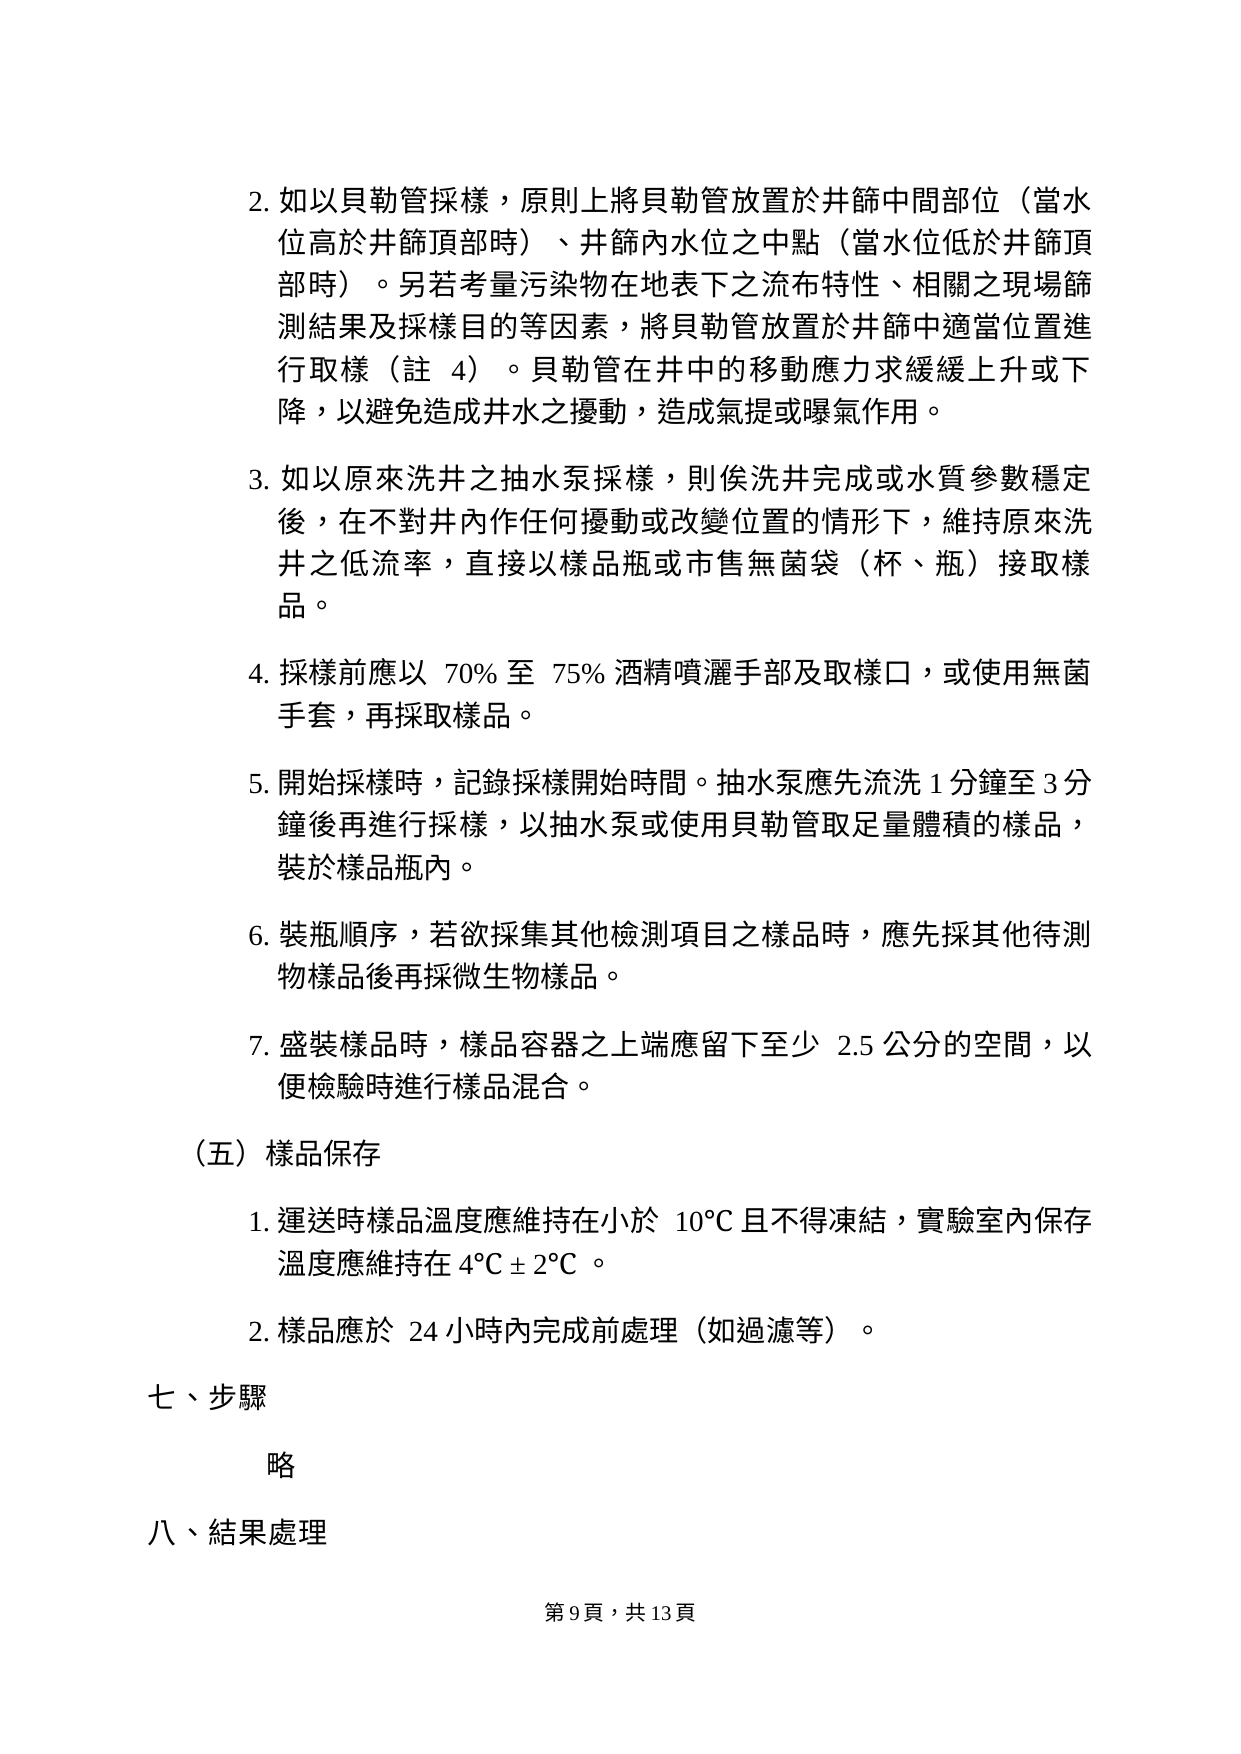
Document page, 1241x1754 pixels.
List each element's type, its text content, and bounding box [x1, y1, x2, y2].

text 5. 開始採樣時，記錄採樣開始時間。抽水泵應先流洗1分鐘至3分鐘後再進行採樣，以抽水泵或使用貝勒管取足量體積的樣品，裝於樣品瓶內。 [248, 760, 1093, 887]
text 略 [207, 1442, 1093, 1484]
text 7. 盛裝樣品時，樣品容器之上端應留下至少 2.5 公分的空間，以便檢驗時進行樣品混合。 [248, 1021, 1093, 1106]
text 2. 樣品應於 24 小時內完成前處理（如過濾等）。 [248, 1308, 1093, 1350]
text 1. 運送時樣品溫度應維持在小於 10℃ 且不得凍結，實驗室內保存溫度應維持在4℃ ± 2℃ 。 [248, 1198, 1093, 1283]
text 4. 採樣前應以 70% 至 75% 酒精噴灑手部及取樣口，或使用無菌手套，再採取樣品。 [248, 650, 1093, 735]
text 3. 如以原來洗井之抽水泵採樣，則俟洗井完成或水質參數穩定後，在不對井內作任何擾動或改變位置的情形下，維持原來洗井之低流率，直接以樣品瓶或市售無菌袋（杯、瓶）接取樣品。 [248, 456, 1093, 625]
text 七、步驟 [148, 1375, 1093, 1417]
text 八、結果處理 [148, 1509, 1093, 1552]
text 2. 如以貝勒管採樣，原則上將貝勒管放置於井篩中間部位（當水位高於井篩頂部時）、井篩內水位之中點（當水位低於井篩頂部時）。另若考量污染物在地表下之流布特性、相關之現場篩測結果及採樣目的等因素，將貝勒管放置於井篩中適當位置進行取樣（註 4）。貝勒管在井中的移動應力求緩緩上升或下降，以避免造成井水之擾動，造成氣提或曝氣作用。 [248, 177, 1093, 431]
text （五）樣品保存 [177, 1131, 1093, 1173]
text 6. 裝瓶順序，若欲採集其他檢測項目之樣品時，應先採其他待測物樣品後再採微生物樣品。 [248, 912, 1093, 996]
